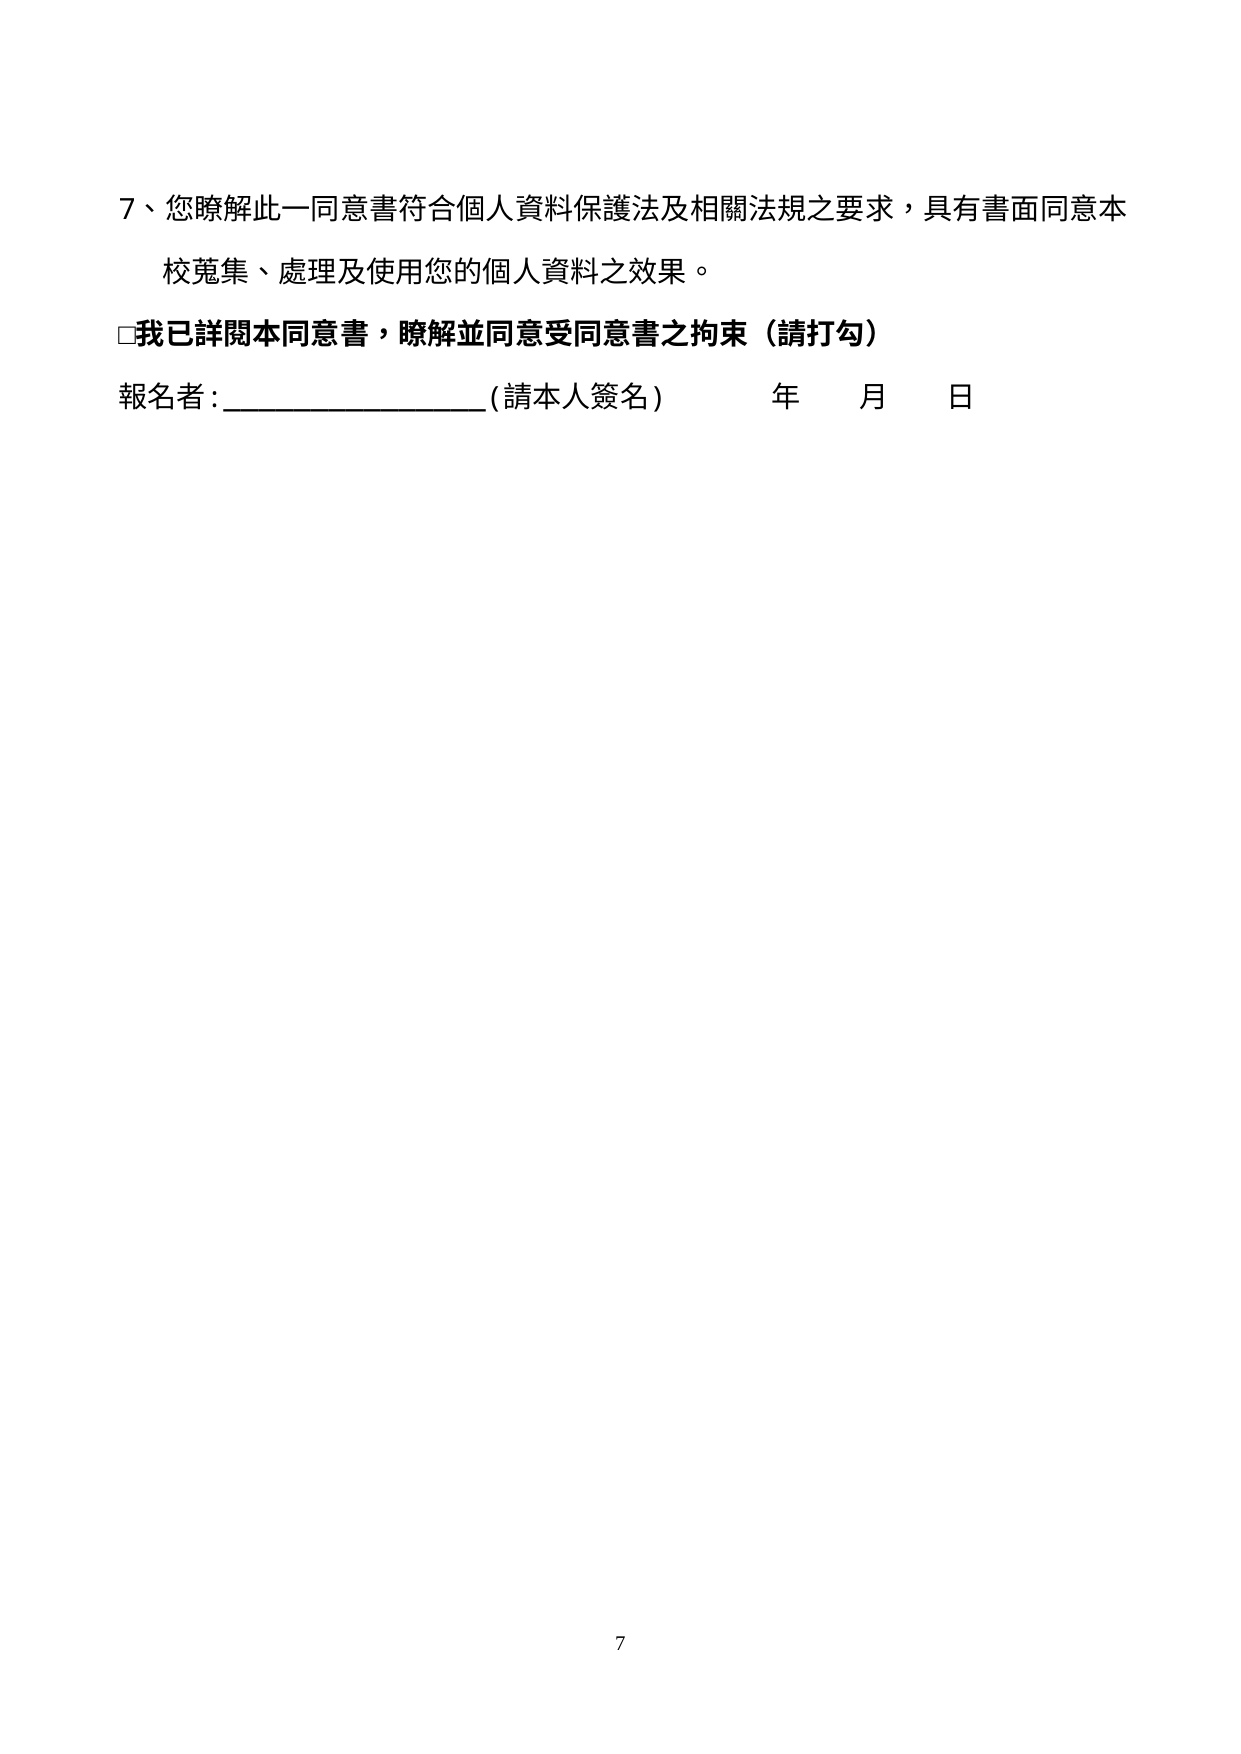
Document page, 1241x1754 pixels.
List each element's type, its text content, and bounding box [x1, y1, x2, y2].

text 7、您瞭解此一同意書符合個人資料保護法及相關法規之要求，具有書面同意本校蒐集、處理及使用您的個人資料之效果。 [118, 165, 1138, 290]
text □我已詳閱本同意書，瞭解並同意受同意書之拘束（請打勾） [118, 290, 1138, 353]
text 報名者:_______________(請本人簽名) 年 月 日 [118, 353, 1138, 415]
